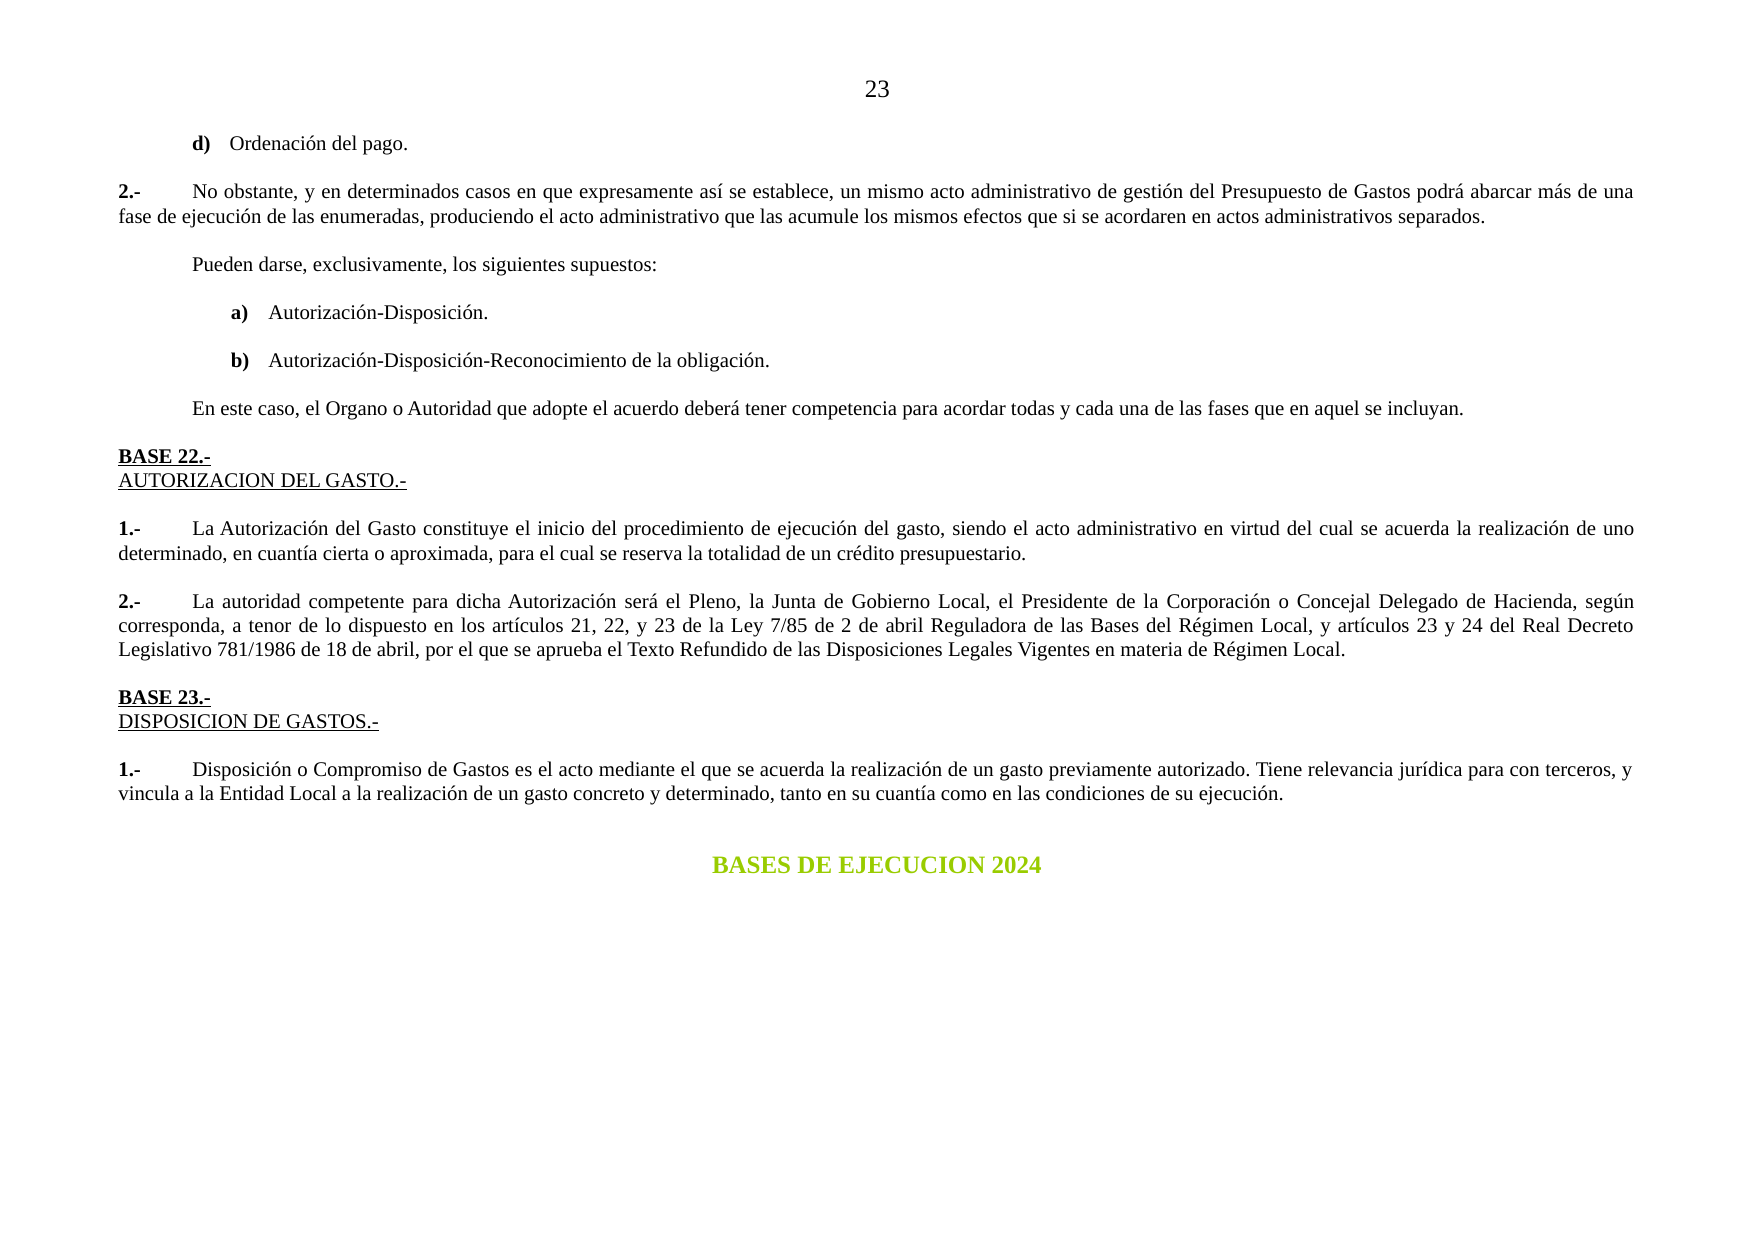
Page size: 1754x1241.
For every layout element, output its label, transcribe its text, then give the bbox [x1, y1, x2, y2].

text En este caso, el Organo o Autoridad que adopte el acuerdo deberá tener competencia para acordar todas y cada una de las fases que en aquel se incluyan. [118, 396, 1636, 420]
list Autorización-Disposición-Reconocimiento de la obligación. [231, 348, 1636, 372]
text BASE 22.- [118, 444, 1636, 468]
text 2.- No obstante, y en determinados casos en que expresamente así se establece, un mismo acto administrativo de gestión del Presupuesto de Gastos podrá abarcar más de una fase de ejecución de las enumeradas, produciendo el acto administrativo que las acumule los mismos efectos que si se acordaren en actos administrativos separados. [118, 179, 1636, 228]
text 2.- La autoridad competente para dicha Autorización será el Pleno, la Junta de Gobierno Local, el Presidente de la Corporación o Concejal Delegado de Hacienda, según corresponda, a tenor de lo dispuesto en los artículos 21, 22, y 23 de la Ley 7/85 de 2 de abril Reguladora de las Bases del Régimen Local, y artículos 23 y 24 del Real Decreto Legislativo 781/1986 de 18 de abril, por el que se aprueba el Texto Refundido de las Disposiciones Legales Vigentes en materia de Régimen Local. [118, 588, 1636, 661]
text BASE 23.- [118, 685, 1636, 709]
list Autorización-Disposición. [231, 300, 1636, 324]
list Ordenación del pago. [192, 131, 1636, 155]
text DISPOSICION DE GASTOS.- [118, 709, 1636, 733]
text 1.- Disposición o Compromiso de Gastos es el acto mediante el que se acuerda la realización de un gasto previamente autorizado. Tiene relevancia jurídica para con terceros, y vincula a la Entidad Local a la realización de un gasto concreto y determinado, tanto en su cuantía como en las condiciones de su ejecución. [118, 757, 1636, 805]
text Pueden darse, exclusivamente, los siguientes supuestos: [118, 252, 1636, 276]
text 1.- La Autorización del Gasto constituye el inicio del procedimiento de ejecución del gasto, siendo el acto administrativo en virtud del cual se acuerda la realización de uno determinado, en cuantía cierta o aproximada, para el cual se reserva la totalidad de un crédito presupuestario. [118, 516, 1636, 564]
text AUTORIZACION DEL GASTO.- [118, 468, 1636, 492]
